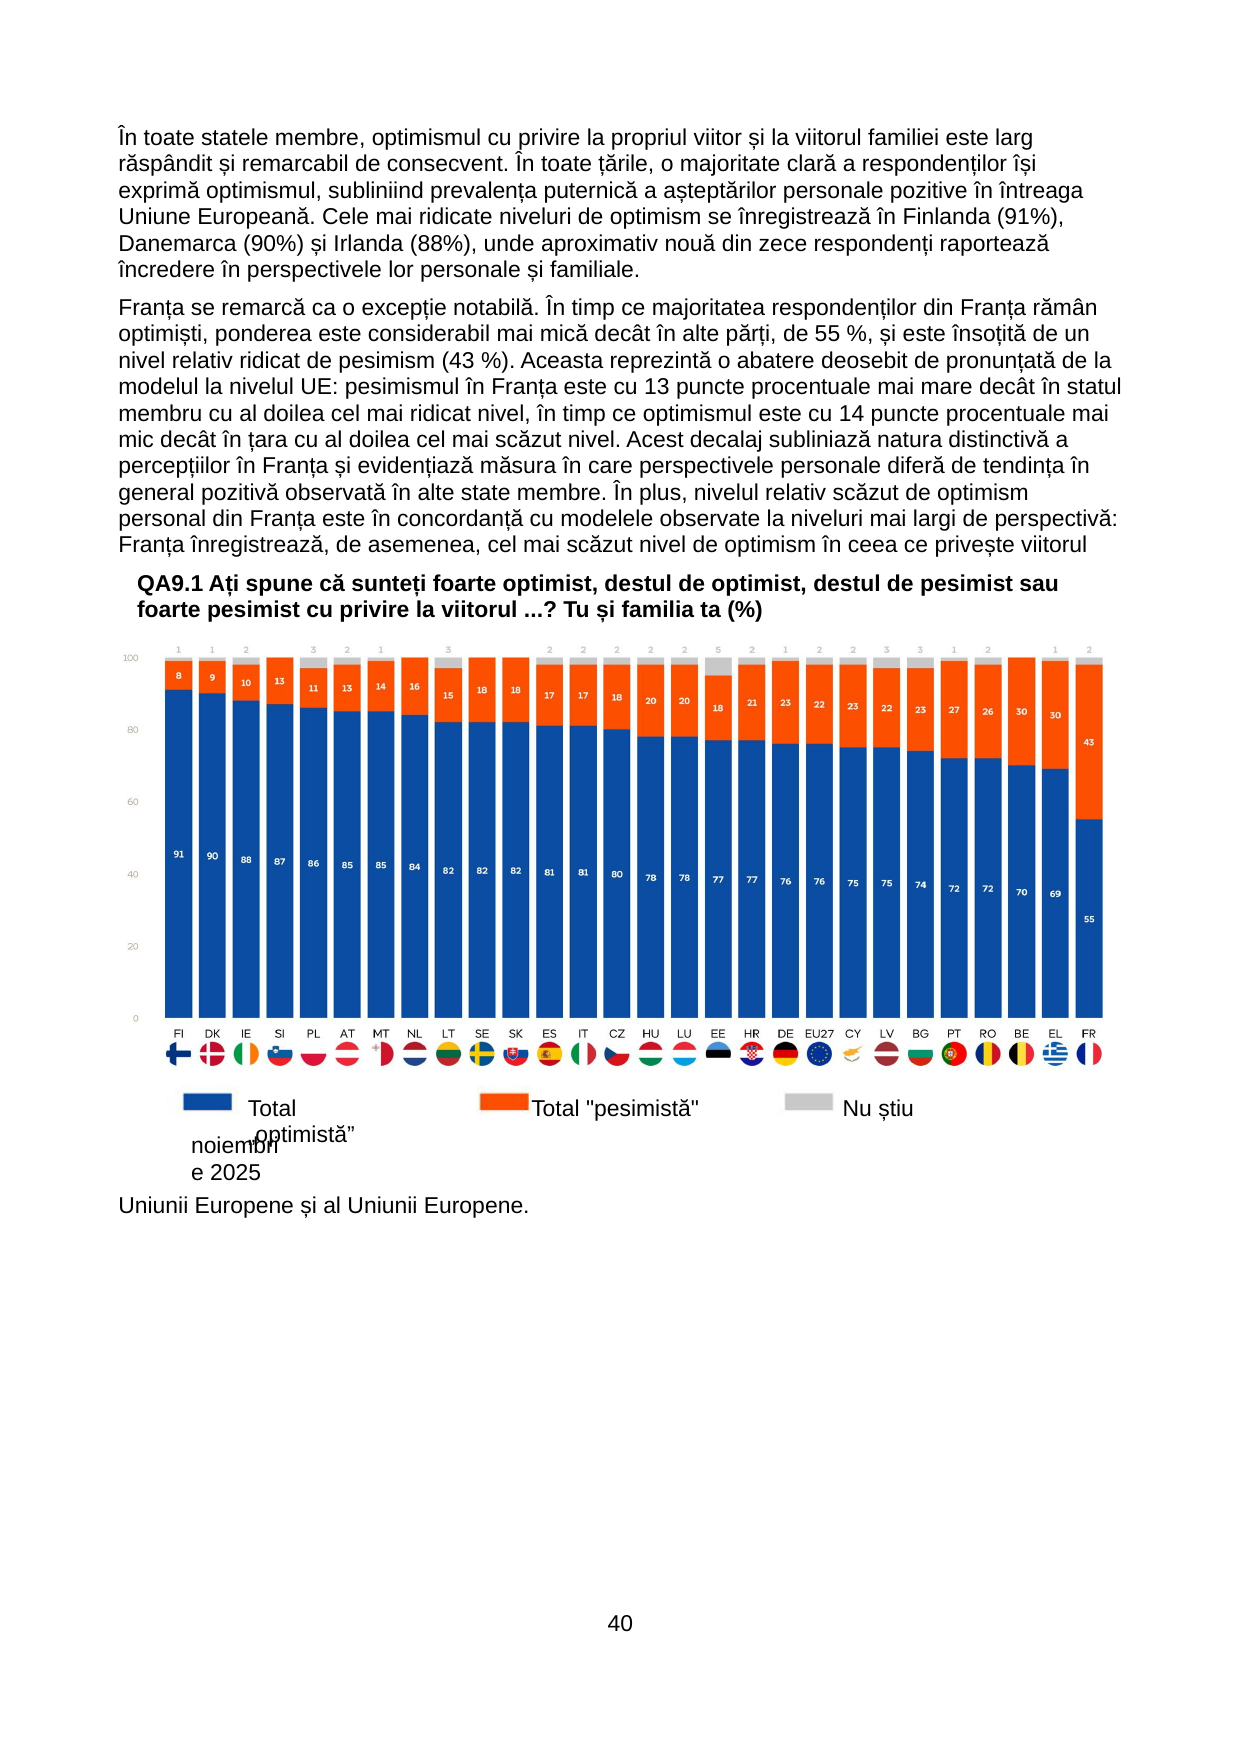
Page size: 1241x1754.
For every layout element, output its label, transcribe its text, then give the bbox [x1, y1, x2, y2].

text În toate statele membre, optimismul cu privire la propriul viitor și la viitorul familiei este larg răspândit și remarcabil de consecvent. În toate țările, o majoritate clară a respondenților își exprimă optimismul, subliniind prevalența puternică a așteptărilor personale pozitive în întreaga Uniune Europeană. Cele mai ridicate niveluri de optimism se înregistrează în Finlanda (91%), Danemarca (90%) și Irlanda (88%), unde aproximativ nouă din zece respondenți raportează încredere în perspectivele lor personale și familiale. [118, 124, 1122, 282]
picture [118, 639, 1108, 1071]
text Franța se remarcă ca o excepție notabilă. În timp ce majoritatea respondenților din Franța rămân optimiști, ponderea este considerabil mai mică decât în alte părți, de 55 %, și este însoțită de un nivel relativ ridicat de pesimism (43 %). Aceasta reprezintă o abatere deosebit de pronunțată de la modelul la nivelul UE: pesimismul în Franța este cu 13 puncte procentuale mai mare decât în statul membru cu al doilea cel mai ridicat nivel, în timp ce optimismul este cu 14 puncte procentuale mai mic decât în țara cu al doilea cel mai scăzut nivel. Acest decalaj subliniază natura distinctivă a percepțiilor în Franța și evidențiază măsura în care perspectivele personale diferă de tendința în general pozitivă observată în alte state membre. În plus, nivelul relativ scăzut de optimism personal din Franța este în concordanță cu modelele observate la niveluri mai largi de perspectivă: Franța înregistrează, de asemenea, cel mai scăzut nivel de optimism în ceea ce privește viitorul Uniunii Europene și al Uniunii Europene. [118, 294, 1122, 1219]
picture [167, 1085, 835, 1118]
